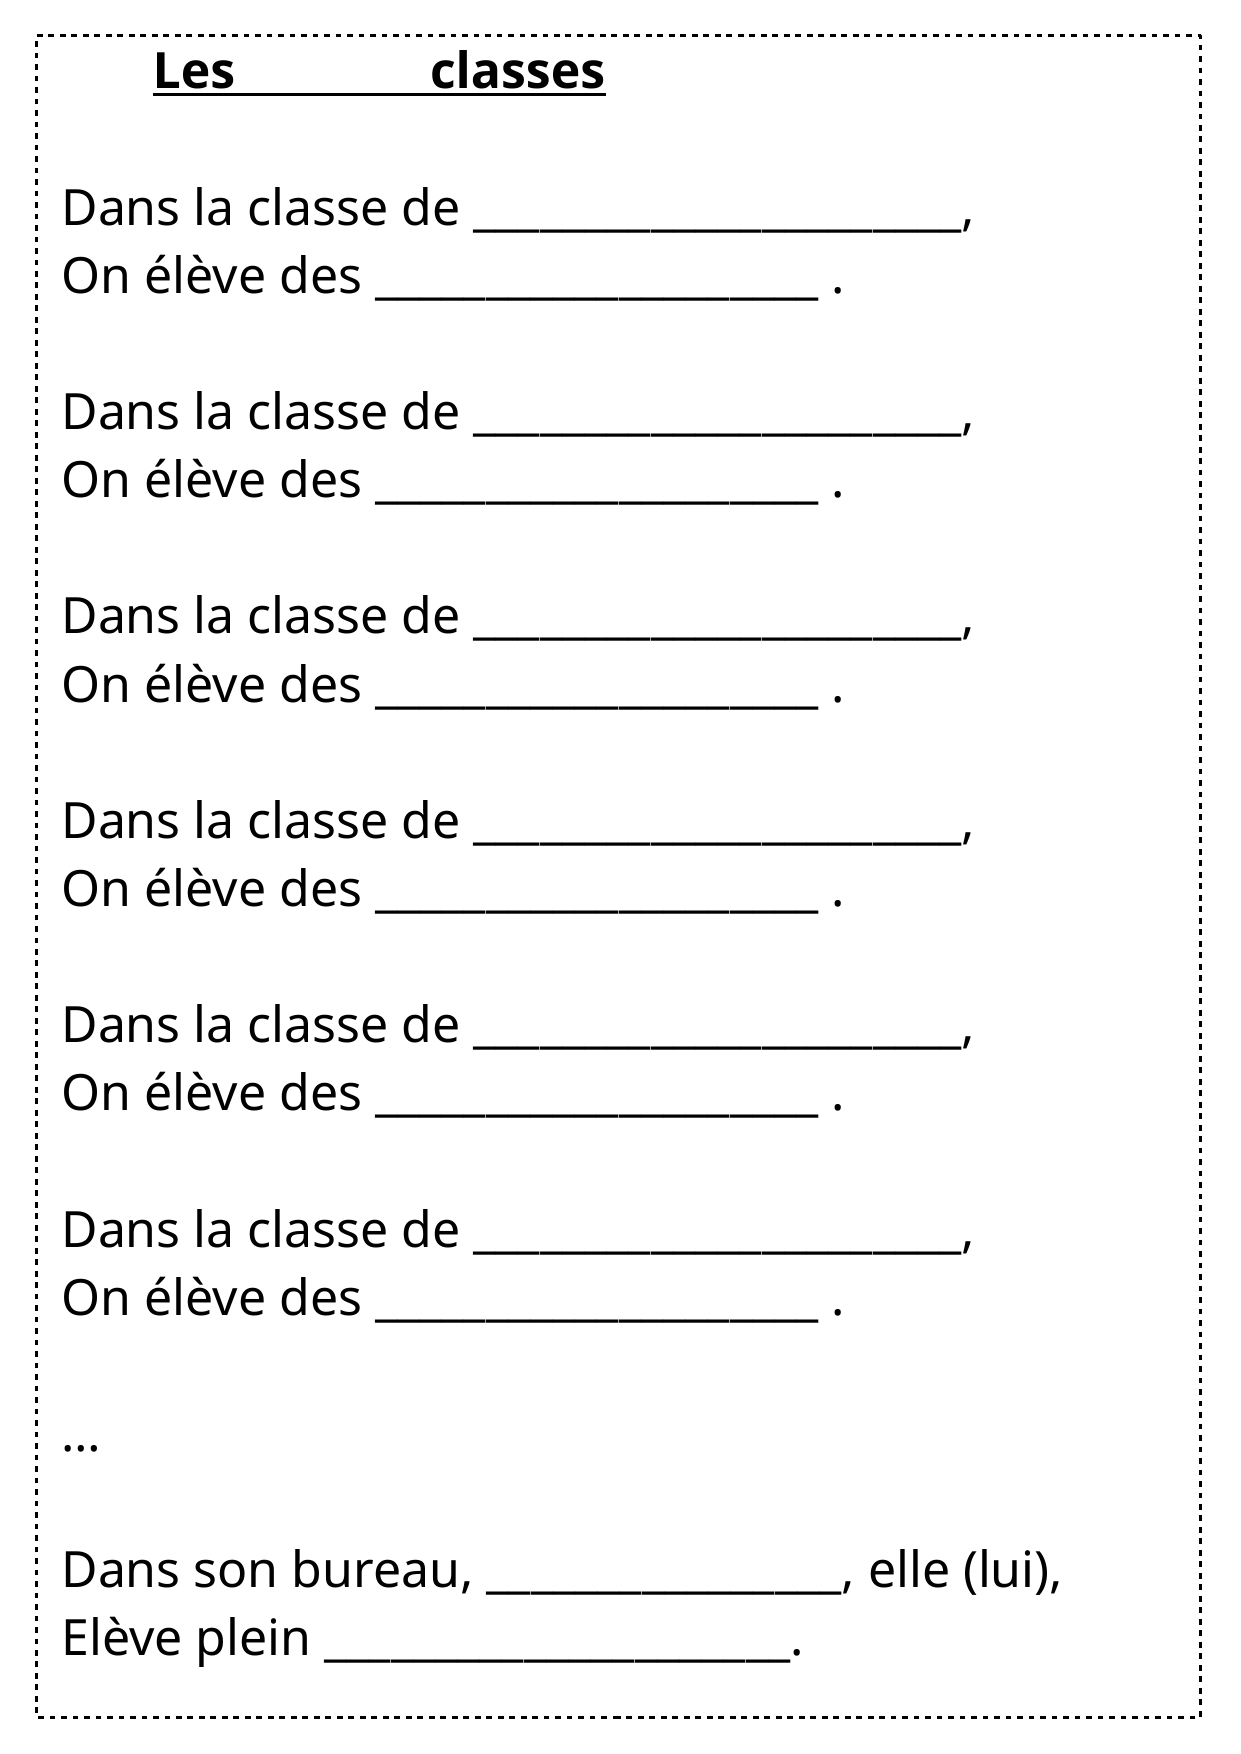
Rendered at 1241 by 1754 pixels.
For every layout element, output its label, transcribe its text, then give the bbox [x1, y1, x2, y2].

text Dans la classe de ______________________, [35, 989, 1205, 1057]
text Les classes [35, 35, 1205, 103]
text On élève des ____________________ . [35, 1057, 1205, 1125]
text Dans la classe de ______________________, [35, 785, 1205, 853]
text Dans la classe de ______________________, [35, 580, 1205, 648]
text On élève des ____________________ . [35, 240, 1205, 308]
text Dans la classe de ______________________, [35, 1193, 1205, 1262]
text On élève des ____________________ . [35, 853, 1205, 921]
text Dans la classe de ______________________, [35, 172, 1205, 240]
text … [35, 1398, 1205, 1466]
text On élève des ____________________ . [35, 648, 1205, 717]
text On élève des ____________________ . [35, 1262, 1205, 1330]
text On élève des ____________________ . [35, 444, 1205, 512]
text Elève plein _____________________. [35, 1602, 1205, 1670]
text Dans son bureau, ________________, elle (lui), [35, 1534, 1205, 1602]
text Dans la classe de ______________________, [35, 376, 1205, 444]
